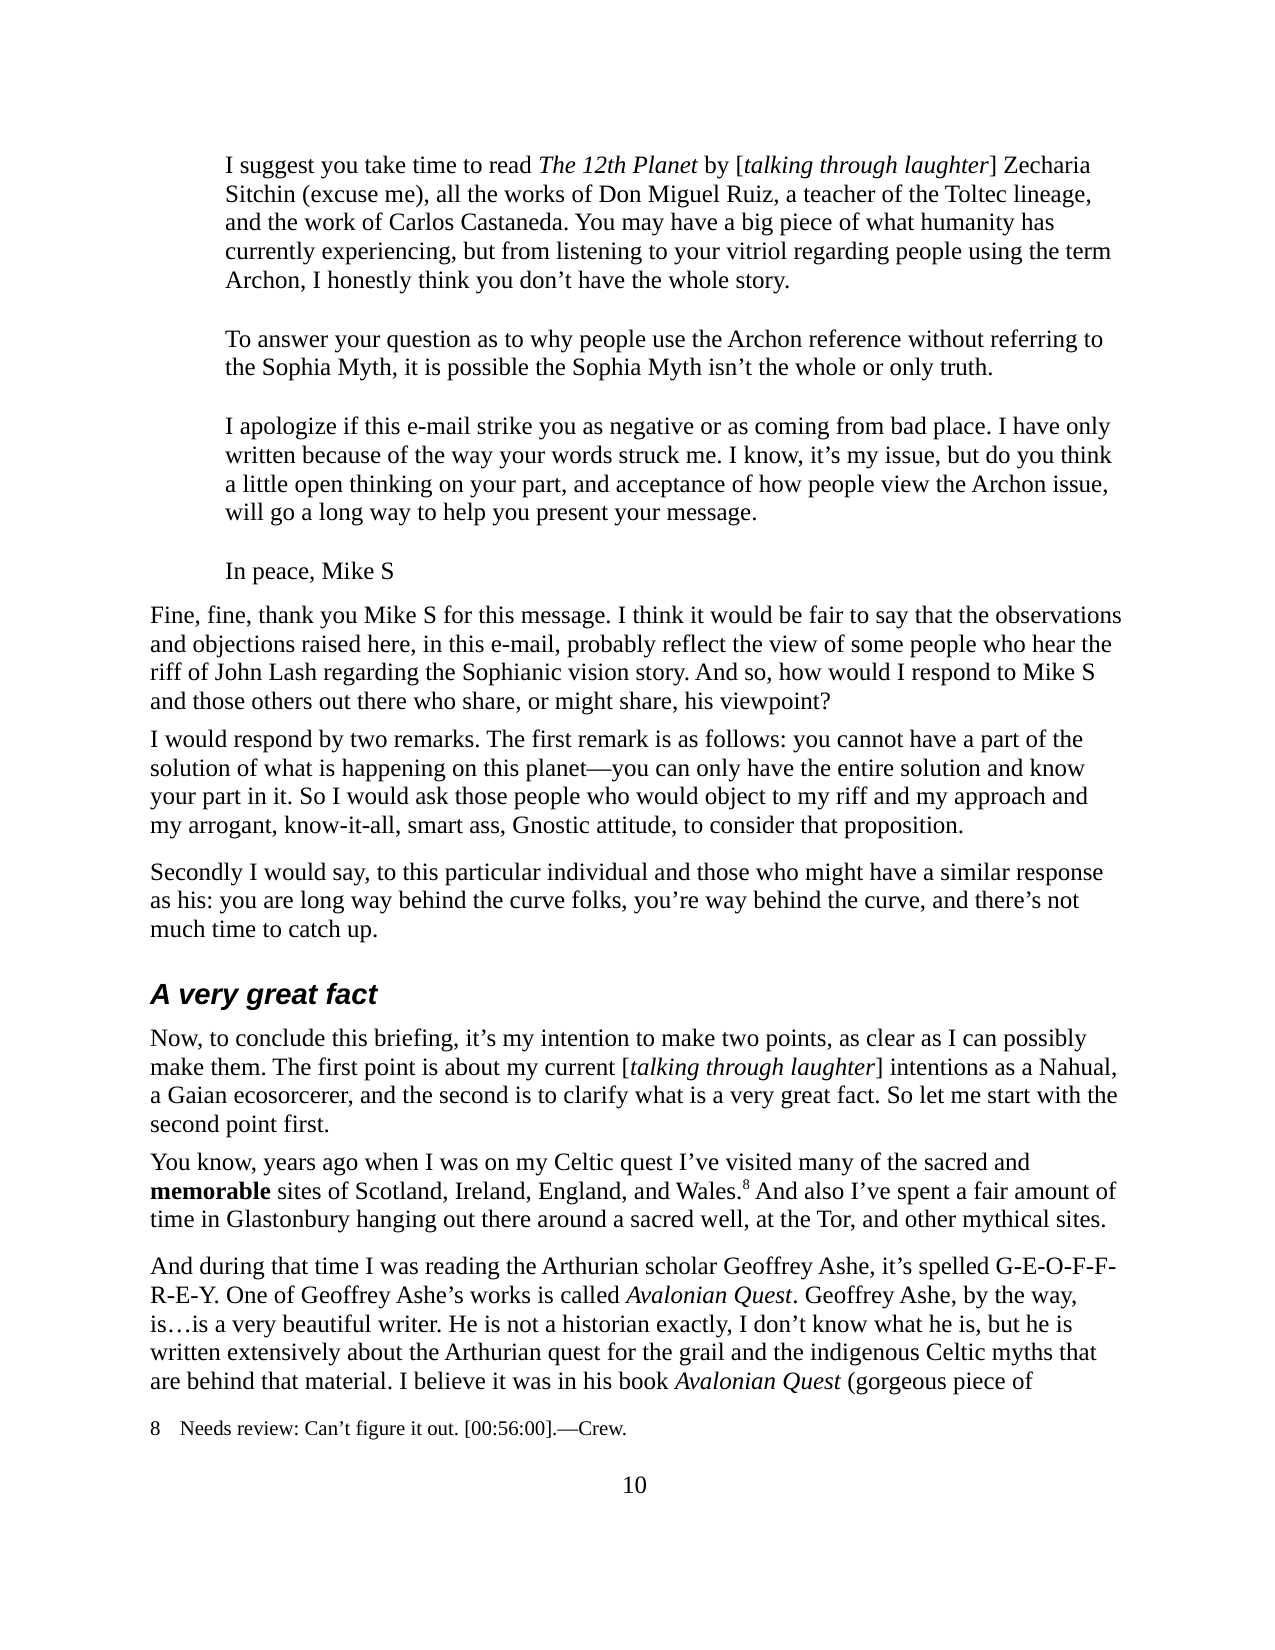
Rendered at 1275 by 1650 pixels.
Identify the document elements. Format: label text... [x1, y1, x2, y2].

text Fine, fine, thank you Mike S for this message. I think it would be fair to say that the observations and objections raised here, in this e-mail, probably reflect the view of some people who hear the riff of John Lash regarding the Sophianic vision story. And so, how would I respond to Mike S and those others out there who share, or might share, his viewpoint? [150, 600, 1125, 715]
text I would respond by two remarks. The first remark is as follows: you cannot have a part of the solution of what is happening on this planet—you can only have the entire solution and know your part in it. So I would ask those people who would object to my riff and my approach and my arrogant, know-it-all, smart ass, Gnostic attitude, to consider that proposition. [150, 724, 1125, 839]
text Needs review: Can’t figure it out. [00:56:00].—Crew. [150, 1416, 1125, 1440]
text Secondly I would say, to this particular individual and those who might have a similar response as his: you are long way behind the curve folks, you’re way behind the curve, and there’s not much time to catch up. [150, 857, 1125, 943]
text I suggest you take time to read The 12th Planet by [talking through laughter] Zecharia Sitchin (excuse me), all the works of Don Miguel Ruiz, a teacher of the Toltec lineage, and the work of Carlos Castaneda. You may have a big piece of what humanity has currently experiencing, but from listening to your vitriol regarding people using the term Archon, I honestly think you don’t have the whole story. [225, 150, 1125, 294]
subtitle A very great fact [150, 977, 1125, 1011]
text I apologize if this e-mail strike you as negative or as coming from bad place. I have only written because of the way your words struck me. I know, it’s my issue, but do you think a little open thinking on your part, and acceptance of how people view the Archon issue, will go a long way to help you present your message. [225, 411, 1125, 526]
text In peace, Mike S [225, 556, 1125, 585]
text And during that time I was reading the Arthurian scholar Geoffrey Ashe, it’s spelled G-E-O-F-F-R-E-Y. One of Geoffrey Ashe’s works is called Avalonian Quest. Geoffrey Ashe, by the way, is…is a very beautiful writer. He is not a historian exactly, I don’t know what he is, but he is written extensively about the Arthurian quest for the grail and the indigenous Celtic myths that are behind that material. I believe it was in his book Avalonian Quest (gorgeous piece of [150, 1251, 1125, 1395]
text To answer your question as to why people use the Archon reference without referring to the Sophia Myth, it is possible the Sophia Myth isn’t the whole or only truth. [225, 324, 1125, 381]
text You know, years ago when I was on my Celtic quest I’ve visited many of the sacred and memorable sites of Scotland, Ireland, England, and Wales. And also I’ve spent a fair amount of time in Glastonbury hanging out there around a sacred well, at the Tor, and other mythical sites. [150, 1147, 1125, 1233]
text Now, to conclude this briefing, it’s my intention to make two points, as clear as I can possibly make them. The first point is about my current [talking through laughter] intentions as a Nahual, a Gaian ecosorcerer, and the second is to clarify what is a very great fact. So let me start with the second point first. [150, 1023, 1125, 1138]
